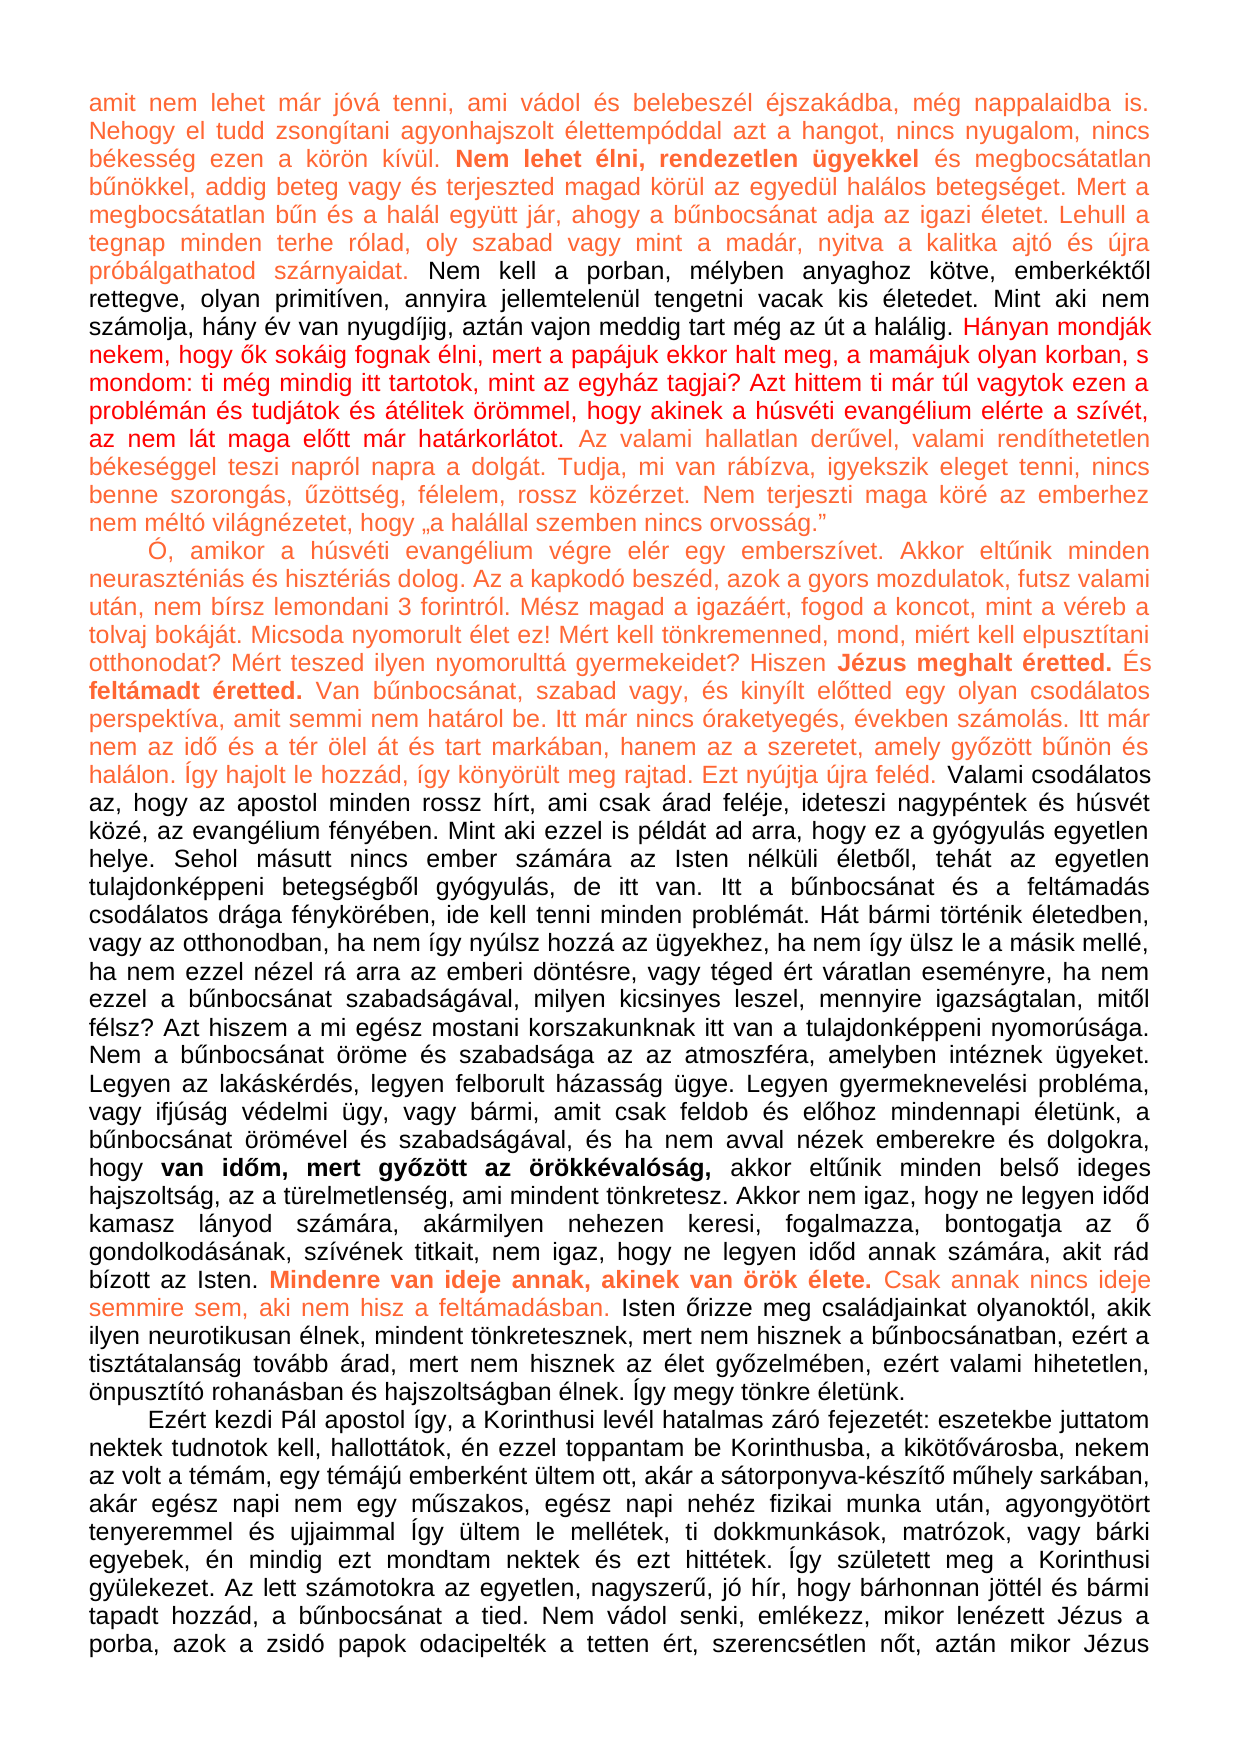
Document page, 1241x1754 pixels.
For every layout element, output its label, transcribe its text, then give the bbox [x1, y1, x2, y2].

text Ezért kezdi Pál apostol így, a Korinthusi levél hatalmas záró fejezetét: eszetekbe juttatom nektek tudnotok kell, hallottátok, én ezzel toppantam be Korinthusba, a kikötővárosba, nekem az volt a témám, egy témájú emberként ültem ott, akár a sátorponyva-készítő műhely sarkában, akár egész napi nem egy műszakos, egész napi nehéz fizikai munka után, agyongyötört tenyeremmel és ujjaimmal Így ültem le mellétek, ti dokkmunkások, matrózok, vagy bárki egyebek, én mindig ezt mondtam nektek és ezt hittétek. Így született meg a Korinthusi gyülekezet. Az lett számotokra az egyetlen, nagyszerű, jó hír, hogy bárhonnan jöttél és bármi tapadt hozzád, a bűnbocsánat a tied. Nem vádol senki, emlékezz, mikor lenézett Jézus a porba, azok a zsidó papok odacipelték a tetten ért, szerencsétlen nőt, aztán mikor Jézus [88, 1406, 1152, 1658]
text amit nem lehet már jóvá tenni, ami vádol és belebeszél éjszakádba, még nappalaidba is. Nehogy el tudd zsongítani agyonhajszolt élettempóddal azt a hangot, nincs nyugalom, nincs békesség ezen a körön kívül. Nem lehet élni, rendezetlen ügyekkel és megbocsátatlan bűnökkel, addig beteg vagy és terjeszted magad körül az egyedül halálos betegséget. Mert a megbocsátatlan bűn és a halál együtt jár, ahogy a bűnbocsánat adja az igazi életet. Lehull a tegnap minden terhe rólad, oly szabad vagy mint a madár, nyitva a kalitka ajtó és újra próbálgathatod szárnyaidat. Nem kell a porban, mélyben anyaghoz kötve, emberkéktől rettegve, olyan primitíven, annyira jellemtelenül tengetni vacak kis életedet. Mint aki nem számolja, hány év van nyugdíjig, aztán vajon meddig tart még az út a halálig. Hányan mondják nekem, hogy ők sokáig fognak élni, mert a papájuk ekkor halt meg, a mamájuk olyan korban, s mondom: ti még mindig itt tartotok, mint az egyház tagjai? Azt hittem ti már túl vagytok ezen a problémán és tudjátok és átélitek örömmel, hogy akinek a húsvéti evangélium elérte a szívét, az nem lát maga előtt már határkorlátot. Az valami hallatlan derűvel, valami rendíthetetlen békeséggel teszi napról napra a dolgát. Tudja, mi van rábízva, igyekszik eleget tenni, nincs benne szorongás, űzöttség, félelem, rossz közérzet. Nem terjeszti maga köré az emberhez nem méltó világnézetet, hogy „a halállal szemben nincs orvosság.” [88, 88, 1152, 537]
text Ó, amikor a húsvéti evangélium végre elér egy emberszívet. Akkor eltűnik minden neuraszténiás és hisztériás dolog. Az a kapkodó beszéd, azok a gyors mozdulatok, futsz valami után, nem bírsz lemondani 3 forintról. Mész magad a igazáért, fogod a koncot, mint a véreb a tolvaj bokáját. Micsoda nyomorult élet ez! Mért kell tönkremenned, mond, miért kell elpusztítani otthonodat? Mért teszed ilyen nyomorulttá gyermekeidet? Hiszen Jézus meghalt éretted. És feltámadt éretted. Van bűnbocsánat, szabad vagy, és kinyílt előtted egy olyan csodálatos perspektíva, amit semmi nem határol be. Itt már nincs óraketyegés, években számolás. Itt már nem az idő és a tér ölel át és tart markában, hanem az a szeretet, amely győzött bűnön és halálon. Így hajolt le hozzád, így könyörült meg rajtad. Ezt nyújtja újra feléd. Valami csodálatos az, hogy az apostol minden rossz hírt, ami csak árad feléje, ideteszi nagypéntek és húsvét közé, az evangélium fényében. Mint aki ezzel is példát ad arra, hogy ez a gyógyulás egyetlen helye. Sehol másutt nincs ember számára az Isten nélküli életből, tehát az egyetlen tulajdonképpeni betegségből gyógyulás, de itt van. Itt a bűnbocsánat és a feltámadás csodálatos drága fénykörében, ide kell tenni minden problémát. Hát bármi történik életedben, vagy az otthonodban, ha nem így nyúlsz hozzá az ügyekhez, ha nem így ülsz le a másik mellé, ha nem ezzel nézel rá arra az emberi döntésre, vagy téged ért váratlan eseményre, ha nem ezzel a bűnbocsánat szabadságával, milyen kicsinyes leszel, mennyire igazságtalan, mitől félsz? Azt hiszem a mi egész mostani korszakunknak itt van a tulajdonképpeni nyomorúsága. Nem a bűnbocsánat öröme és szabadsága az az atmoszféra, amelyben intéznek ügyeket. Legyen az lakáskérdés, legyen felborult házasság ügye. Legyen gyermeknevelési probléma, vagy ifjúság védelmi ügy, vagy bármi, amit csak feldob és előhoz mindennapi életünk, a bűnbocsánat örömével és szabadságával, és ha nem avval nézek emberekre és dolgokra, hogy van időm, mert győzött az örökkévalóság, akkor eltűnik minden belső ideges hajszoltság, az a türelmetlenség, ami mindent tönkretesz. Akkor nem igaz, hogy ne legyen időd kamasz lányod számára, akármilyen nehezen keresi, fogalmazza, bontogatja az ő gondolkodásának, szívének titkait, nem igaz, hogy ne legyen időd annak számára, akit rád bízott az Isten. Mindenre van ideje annak, akinek van örök élete. Csak annak nincs ideje semmire sem, aki nem hisz a feltámadásban. Isten őrizze meg családjainkat olyanoktól, akik ilyen neurotikusan élnek, mindent tönkretesznek, mert nem hisznek a bűnbocsánatban, ezért a tisztátalanság tovább árad, mert nem hisznek az élet győzelmében, ezért valami hihetetlen, önpusztító rohanásban és hajszoltságban élnek. Így megy tönkre életünk. [88, 537, 1152, 1406]
